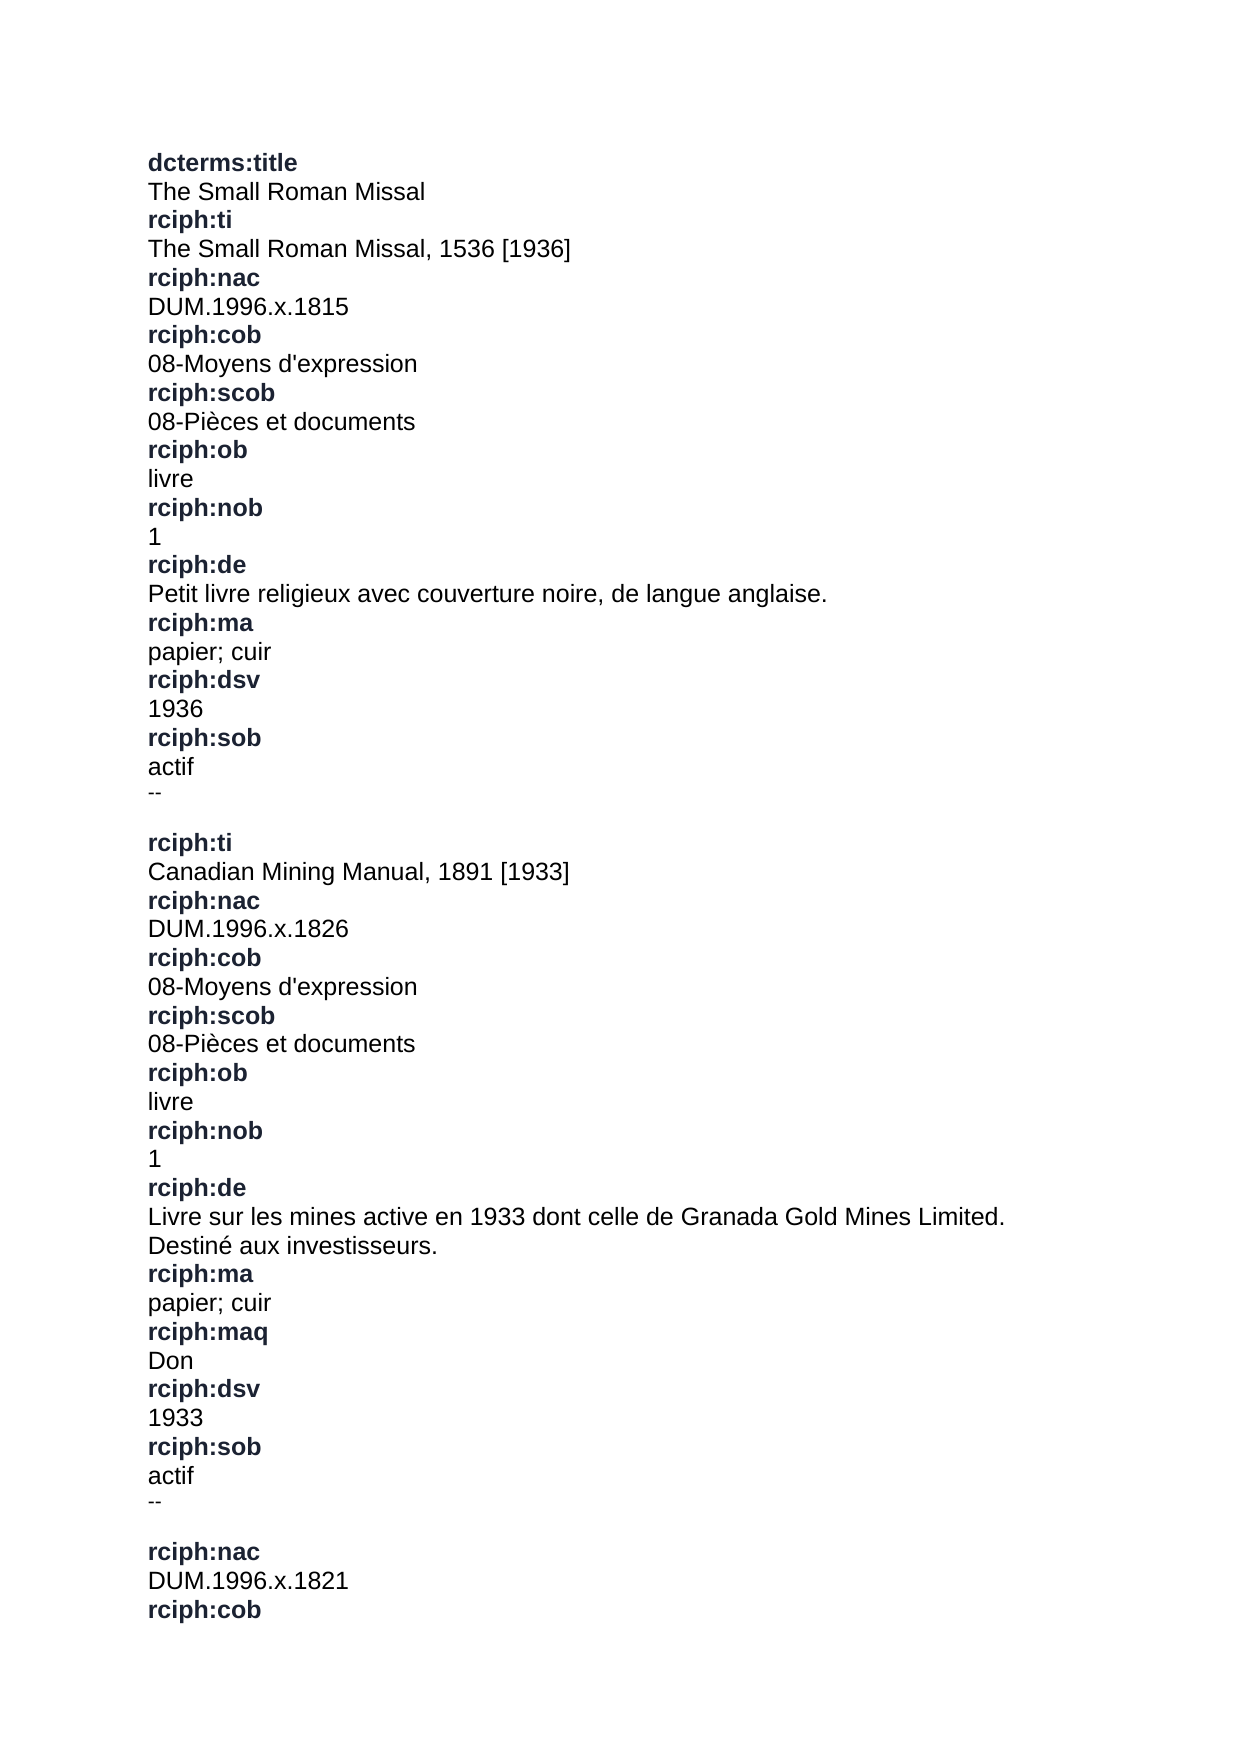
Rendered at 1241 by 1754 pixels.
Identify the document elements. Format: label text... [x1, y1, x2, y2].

text rciph:nac [148, 263, 1092, 291]
text rciph:cob [148, 320, 1092, 349]
text rciph:nob [148, 1116, 1092, 1144]
text rciph:ma [148, 1259, 1092, 1288]
text actif [148, 751, 1092, 780]
text -- [148, 1489, 1092, 1513]
text 08-Pièces et documents [148, 1029, 1092, 1058]
text rciph:ma [148, 608, 1092, 636]
text rciph:ti [148, 828, 1092, 857]
text rciph:dsv [148, 1374, 1092, 1403]
text Don [148, 1346, 1092, 1374]
text The Small Roman Missal, 1536 [1936] [148, 234, 1092, 263]
text rciph:cob [148, 1595, 1092, 1623]
text 08-Pièces et documents [148, 406, 1092, 435]
text 1 [148, 521, 1092, 550]
text livre [148, 464, 1092, 493]
text papier; cuir [148, 1288, 1092, 1317]
text Livre sur les mines active en 1933 dont celle de Granada Gold Mines Limited. Destiné aux investisseurs. [148, 1202, 1092, 1259]
text rciph:maq [148, 1317, 1092, 1346]
text rciph:de [148, 1173, 1092, 1202]
text rciph:sob [148, 1432, 1092, 1461]
text Canadian Mining Manual, 1891 [1933] [148, 857, 1092, 886]
text DUM.1996.x.1815 [148, 291, 1092, 320]
text papier; cuir [148, 636, 1092, 665]
text rciph:nac [148, 886, 1092, 914]
text rciph:ob [148, 435, 1092, 464]
text livre [148, 1087, 1092, 1116]
text 1933 [148, 1403, 1092, 1432]
text rciph:sob [148, 723, 1092, 751]
text rciph:ti [148, 205, 1092, 234]
text 1936 [148, 694, 1092, 723]
text -- [148, 780, 1092, 804]
text Petit livre religieux avec couverture noire, de langue anglaise. [148, 579, 1092, 608]
text rciph:cob [148, 943, 1092, 972]
text rciph:nob [148, 493, 1092, 521]
text DUM.1996.x.1821 [148, 1566, 1092, 1595]
text rciph:ob [148, 1058, 1092, 1087]
text rciph:scob [148, 1001, 1092, 1029]
text actif [148, 1461, 1092, 1489]
text The Small Roman Missal [148, 176, 1092, 205]
text rciph:scob [148, 378, 1092, 406]
text rciph:nac [148, 1537, 1092, 1566]
text 08-Moyens d'expression [148, 349, 1092, 378]
text rciph:de [148, 550, 1092, 579]
text dcterms:title [148, 148, 1092, 176]
text 08-Moyens d'expression [148, 972, 1092, 1001]
text DUM.1996.x.1826 [148, 914, 1092, 943]
text rciph:dsv [148, 665, 1092, 694]
text 1 [148, 1144, 1092, 1173]
